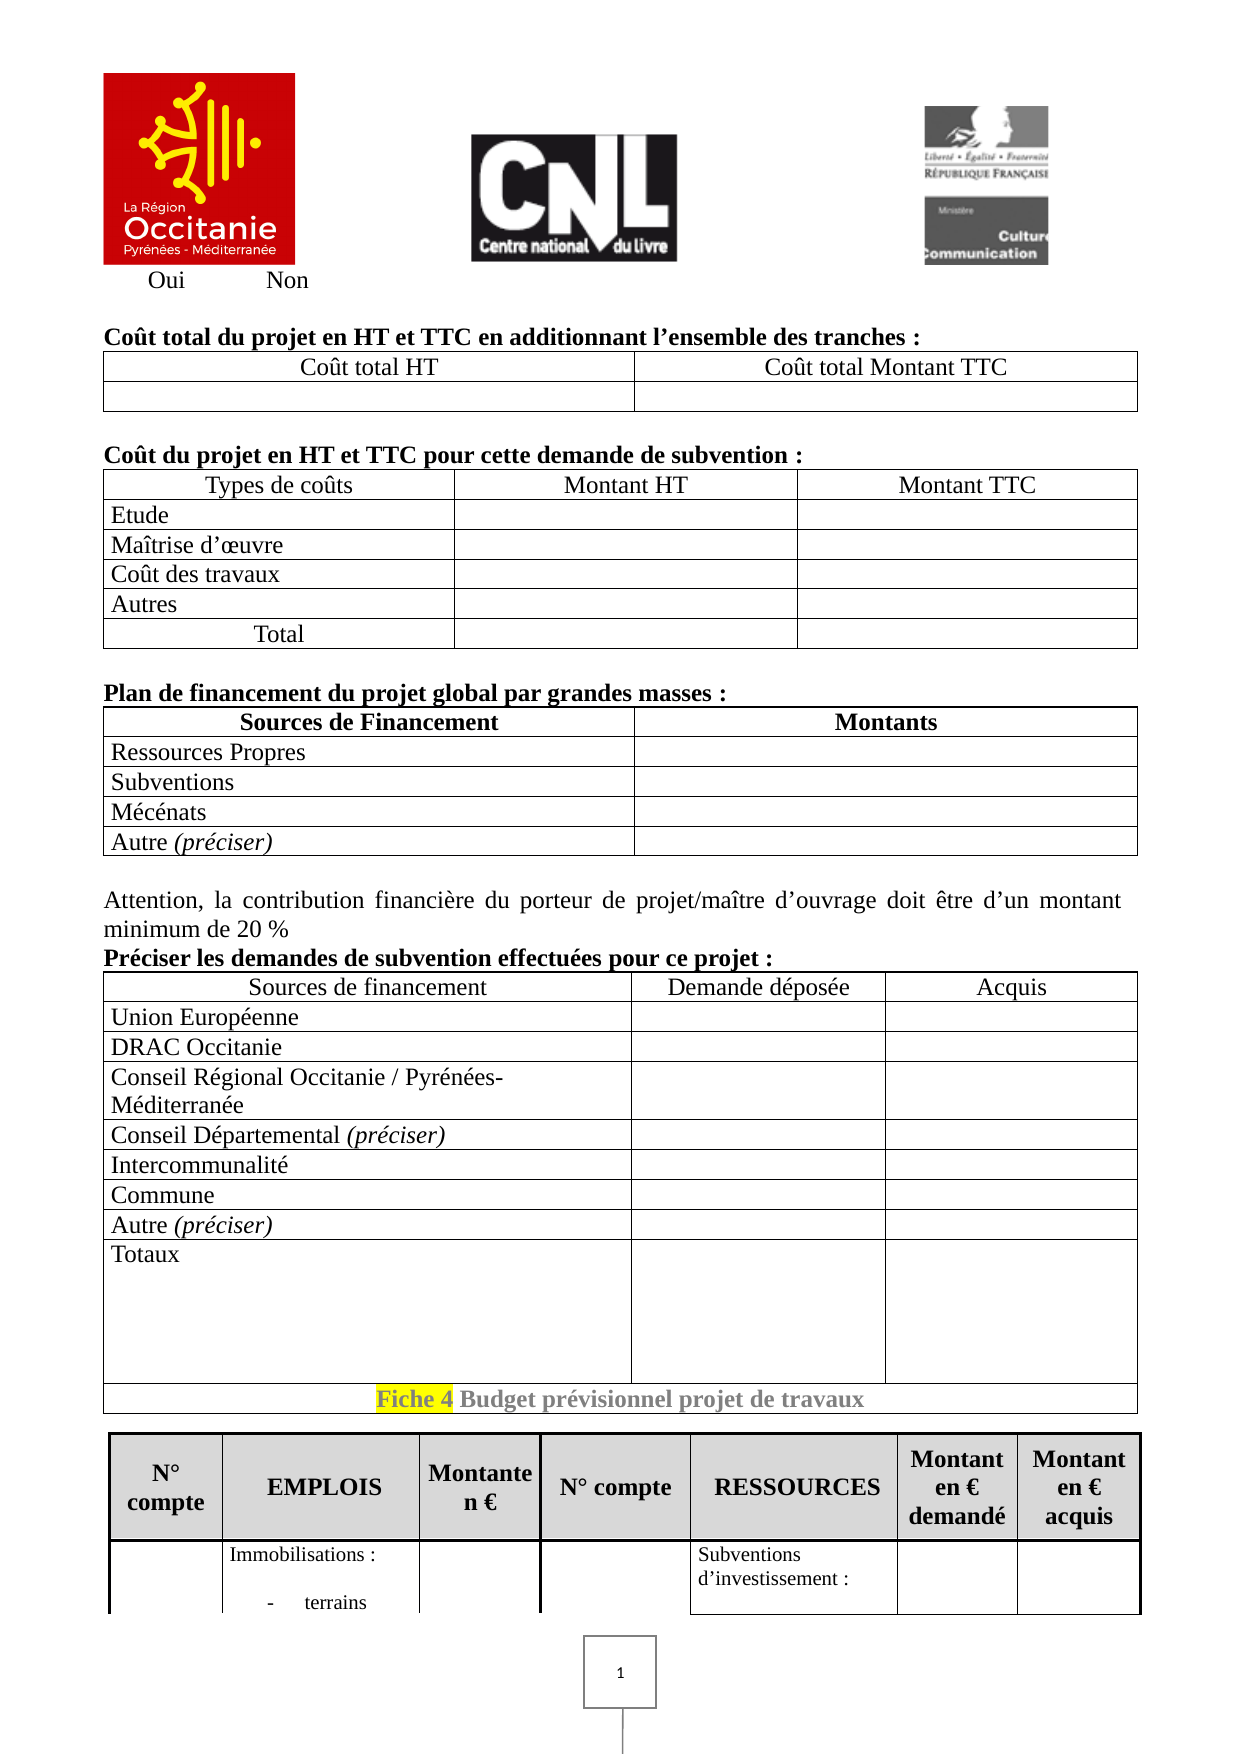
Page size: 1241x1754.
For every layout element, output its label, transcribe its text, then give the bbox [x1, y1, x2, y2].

table_cell [632, 1120, 885, 1149]
table_header Montant HT [455, 470, 797, 499]
table_cell DRAC Occitanie [104, 1032, 631, 1061]
table_cell [886, 1062, 1137, 1119]
table_header Sources de financement [104, 973, 631, 1001]
table_cell Autre (préciser) [104, 1210, 631, 1238]
table_header EMPLOIS [223, 1435, 419, 1538]
table_header Sources de Financement [104, 708, 634, 736]
table_cell Etude [104, 500, 454, 529]
table_cell Commune [104, 1180, 631, 1209]
table_cell Autres [104, 589, 454, 618]
table_cell [541, 1542, 690, 1614]
table_cell [798, 619, 1137, 648]
table_cell [886, 1240, 1137, 1383]
table_cell [886, 1120, 1137, 1149]
table_cell Subventions [104, 767, 634, 796]
table_cell [104, 382, 634, 411]
table_cell [632, 1062, 885, 1119]
table_cell [455, 589, 797, 618]
picture [103, 73, 295, 265]
table_cell [798, 530, 1137, 558]
text Plan de financement du projet global par grandes masses : [103, 678, 1137, 706]
table_header Types de coûts [104, 470, 454, 499]
table_cell [455, 619, 797, 648]
table_header N° compte [542, 1435, 690, 1538]
table_cell Conseil Départemental (préciser) [104, 1120, 631, 1149]
table_cell Maîtrise d’œuvre [104, 530, 454, 558]
table_header Coût total HT [104, 352, 634, 381]
table_cell Totaux [104, 1240, 631, 1383]
table_header Acquis [886, 973, 1137, 1001]
table_cell [635, 382, 1137, 411]
table_header Montant en € acquis [1018, 1435, 1139, 1538]
table_header Montants [635, 708, 1137, 736]
text Coût du projet en HT et TTC pour cette demande de subvention : [103, 440, 1137, 469]
table_cell [886, 1180, 1137, 1209]
table_cell [632, 1150, 885, 1179]
table_cell Ressources Propres [104, 737, 634, 766]
table_header RESSOURCES [691, 1435, 897, 1538]
table_cell Total [104, 619, 454, 648]
text  Oui  Non [103, 265, 1137, 293]
table_cell [635, 767, 1137, 796]
text Coût total du projet en HT et TTC en additionnant l’ensemble des tranches : [103, 322, 1137, 351]
table_cell [886, 1150, 1137, 1179]
text Préciser les demandes de subvention effectuées pour ce projet : [103, 943, 1137, 971]
table_cell [635, 797, 1137, 826]
table_cell [1018, 1542, 1139, 1614]
table_header N° compte [111, 1435, 222, 1538]
table_cell [632, 1032, 885, 1061]
table_cell Union Européenne [104, 1002, 631, 1031]
table_cell [635, 737, 1137, 766]
table_header Montant TTC [798, 470, 1137, 499]
table_header Coût total Montant TTC [635, 352, 1137, 381]
table_cell [798, 500, 1137, 529]
table_cell [898, 1542, 1017, 1614]
table_header Montanten € [420, 1435, 539, 1538]
table_cell [455, 530, 797, 558]
table_cell Immobilisations : terrains [222, 1542, 419, 1614]
table_cell Coût des travaux [104, 560, 454, 588]
table_cell [455, 500, 797, 529]
table_cell Subventions d’investissement : [691, 1542, 897, 1614]
picture [470, 130, 682, 265]
table_cell [798, 589, 1137, 618]
table_cell [886, 1002, 1137, 1031]
table_cell [632, 1002, 885, 1031]
table_cell [635, 827, 1137, 855]
table_header Montant en € demandé [898, 1435, 1017, 1538]
table_cell Autre (préciser) [104, 827, 634, 855]
table_cell Conseil Régional Occitanie / Pyrénées-Méditerranée [104, 1062, 631, 1119]
table_cell Fiche 4 Budget prévisionnel projet de travaux [104, 1384, 1137, 1413]
text Attention, la contribution financière du porteur de projet/maître d’ouvrage doit être d’un montant minimum de 20 % [103, 885, 1122, 943]
table_cell [632, 1210, 885, 1238]
table_cell [632, 1240, 885, 1383]
table_cell [111, 1542, 222, 1614]
table_cell [798, 560, 1137, 588]
table_cell Mécénats [104, 797, 634, 826]
table_cell Intercommunalité [104, 1150, 631, 1179]
table_cell [886, 1210, 1137, 1238]
table_cell [886, 1032, 1137, 1061]
table_cell [455, 560, 797, 588]
table_header Demande déposée [632, 973, 885, 1001]
table_cell [420, 1542, 541, 1614]
table_cell [632, 1180, 885, 1209]
